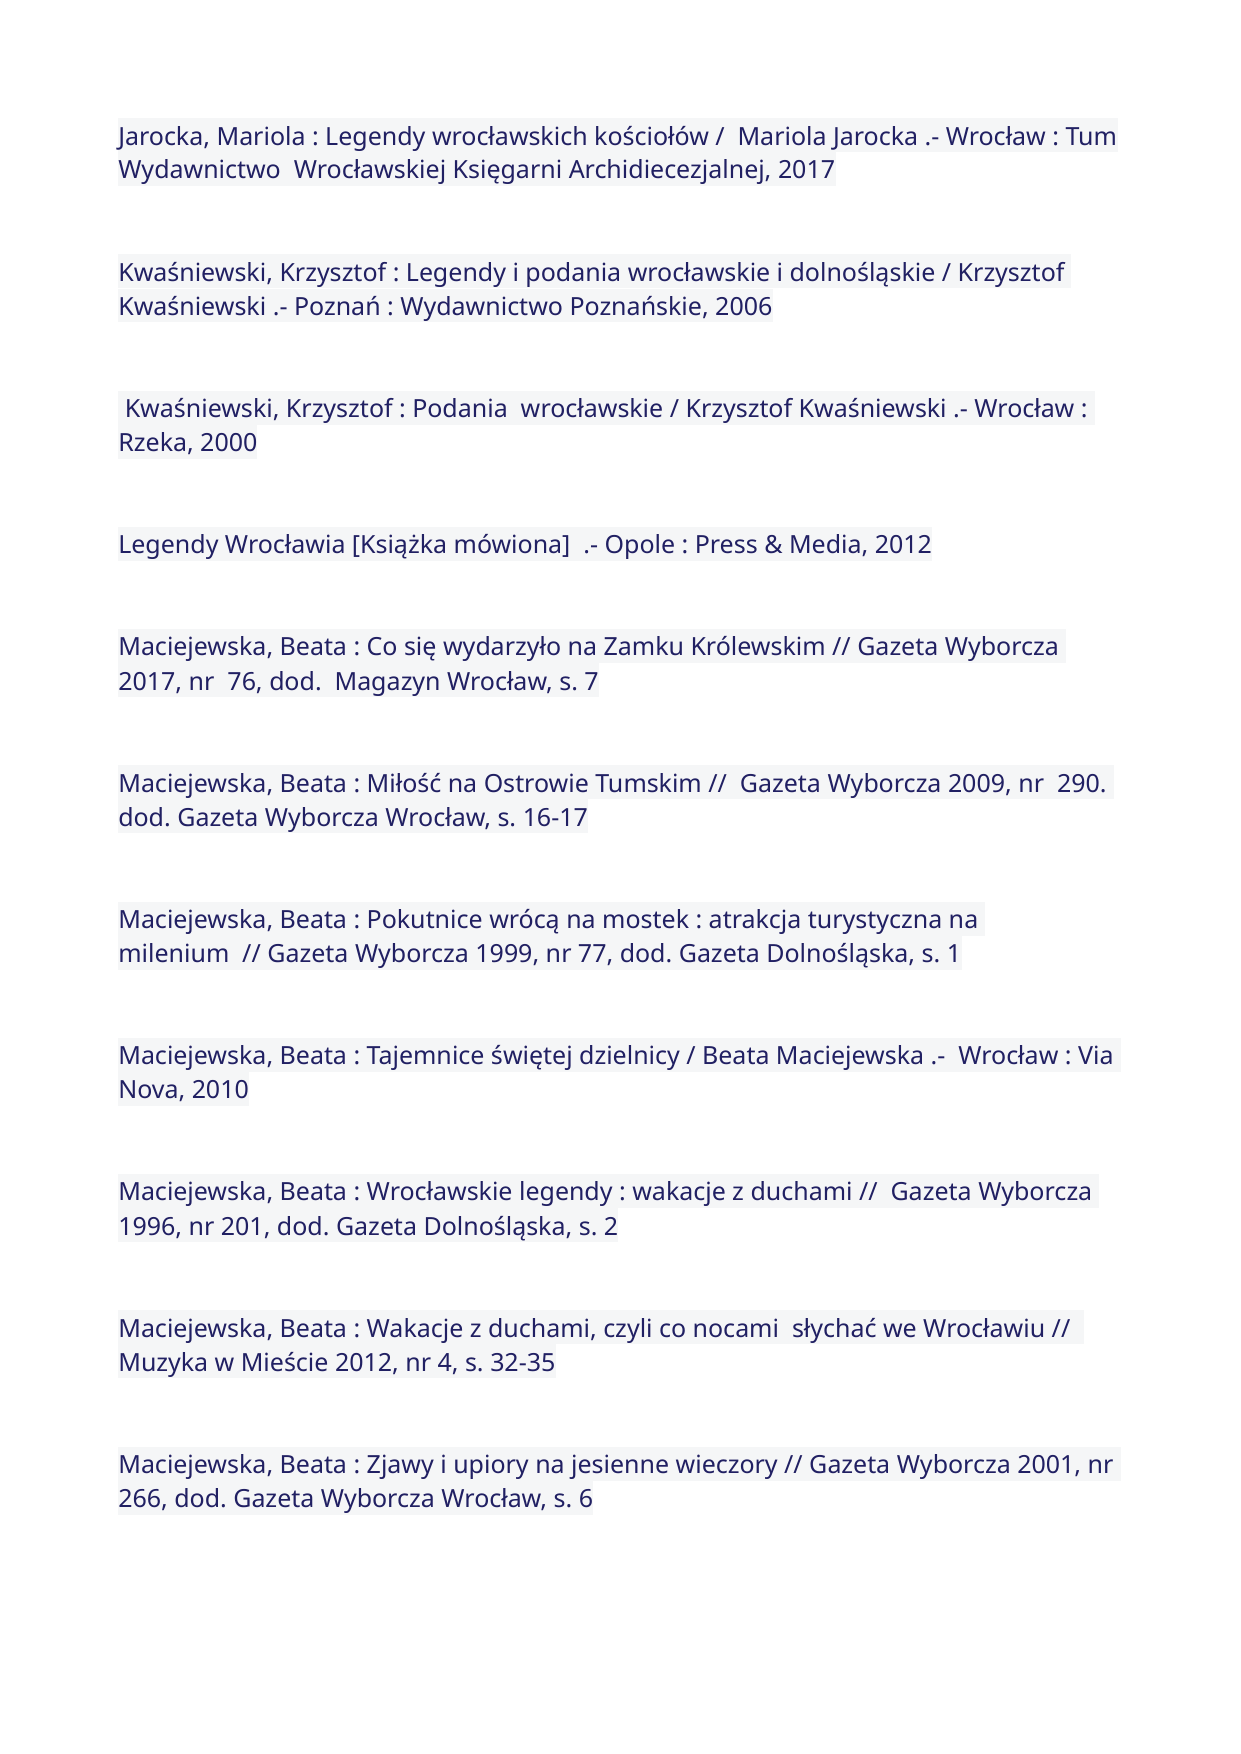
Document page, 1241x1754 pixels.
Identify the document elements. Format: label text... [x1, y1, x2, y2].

text Maciejewska, Beata : Zjawy i upiory na jesienne wieczory // Gazeta Wyborcza 2001, nr 266, dod. Gazeta Wyborcza Wrocław, s. 6 [118, 1447, 1122, 1515]
text Maciejewska, Beata : Tajemnice świętej dzielnicy / Beata Maciejewska .- Wrocław : Via Nova, 2010 [118, 1038, 1122, 1106]
text Legendy Wrocławia [Książka mówiona] .- Opole : Press & Media, 2012 [118, 527, 1122, 561]
text Maciejewska, Beata : Pokutnice wrócą na mostek : atrakcja turystyczna na milenium // Gazeta Wyborcza 1999, nr 77, dod. Gazeta Dolnośląska, s. 1 [118, 902, 1122, 970]
text Maciejewska, Beata : Wakacje z duchami, czyli co nocami słychać we Wrocławiu // Muzyka w Mieście 2012, nr 4, s. 32-35 [118, 1310, 1122, 1378]
text Jarocka, Mariola : Legendy wrocławskich kościołów / Mariola Jarocka .- Wrocław : Tum Wydawnictwo Wrocławskiej Księgarni Archidiecezjalnej, 2017 [118, 118, 1122, 186]
text Maciejewska, Beata : Miłość na Ostrowie Tumskim // Gazeta Wyborcza 2009, nr 290. dod. Gazeta Wyborcza Wrocław, s. 16-17 [118, 765, 1122, 833]
text Kwaśniewski, Krzysztof : Podania wrocławskie / Krzysztof Kwaśniewski .- Wrocław : Rzeka, 2000 [118, 391, 1122, 459]
text Maciejewska, Beata : Co się wydarzyło na Zamku Królewskim // Gazeta Wyborcza 2017, nr 76, dod. Magazyn Wrocław, s. 7 [118, 629, 1122, 697]
text Kwaśniewski, Krzysztof : Legendy i podania wrocławskie i dolnośląskie / Krzysztof Kwaśniewski .- Poznań : Wydawnictwo Poznańskie, 2006 [118, 254, 1122, 322]
text Maciejewska, Beata : Wrocławskie legendy : wakacje z duchami // Gazeta Wyborcza 1996, nr 201, dod. Gazeta Dolnośląska, s. 2 [118, 1174, 1122, 1242]
